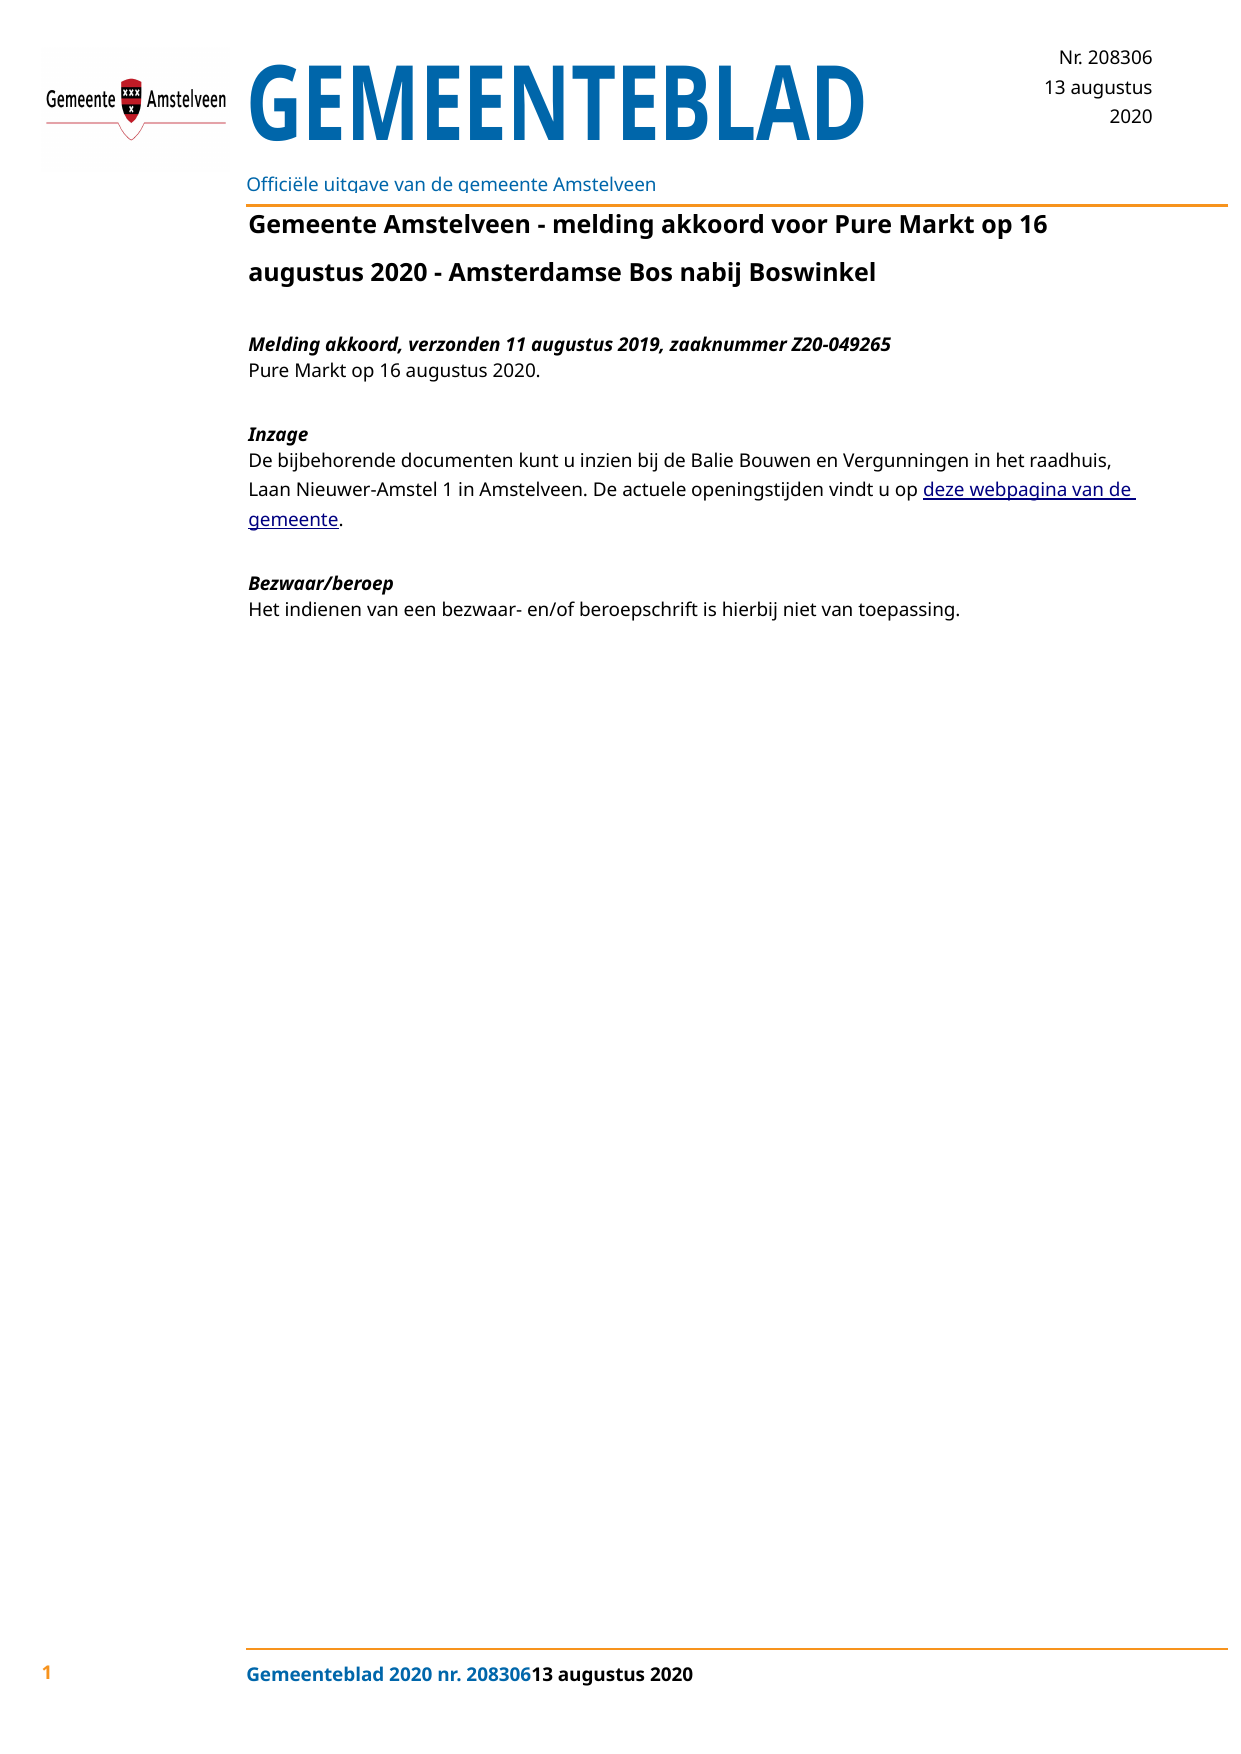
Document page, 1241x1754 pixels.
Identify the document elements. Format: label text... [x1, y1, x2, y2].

text Gemeente Amstelveen - melding akkoord voor Pure Markt op 16 augustus 2020 - Amsterdamse Bos nabij Boswinkel [248, 207, 1152, 288]
text Inzage [248, 421, 1152, 447]
text Het indienen van een bezwaar- en/of beroepschrift is hierbij niet van toepassing. [248, 596, 1152, 621]
text Melding akkoord, verzonden 11 augustus 2019, zaaknummer Z20-049265 [248, 331, 1152, 357]
text De bijbehorende documenten kunt u inzien bij de Balie Bouwen en Vergunningen in het raadhuis, Laan Nieuwer-Amstel 1 in Amstelveen. De actuele openingstijden vindt u op deze webpagina van de gemeente. [248, 447, 1152, 532]
text Pure Markt op 16 augustus 2020. [248, 357, 1152, 383]
picture [41, 47, 231, 172]
text Bezwaar/beroep [248, 570, 1152, 596]
